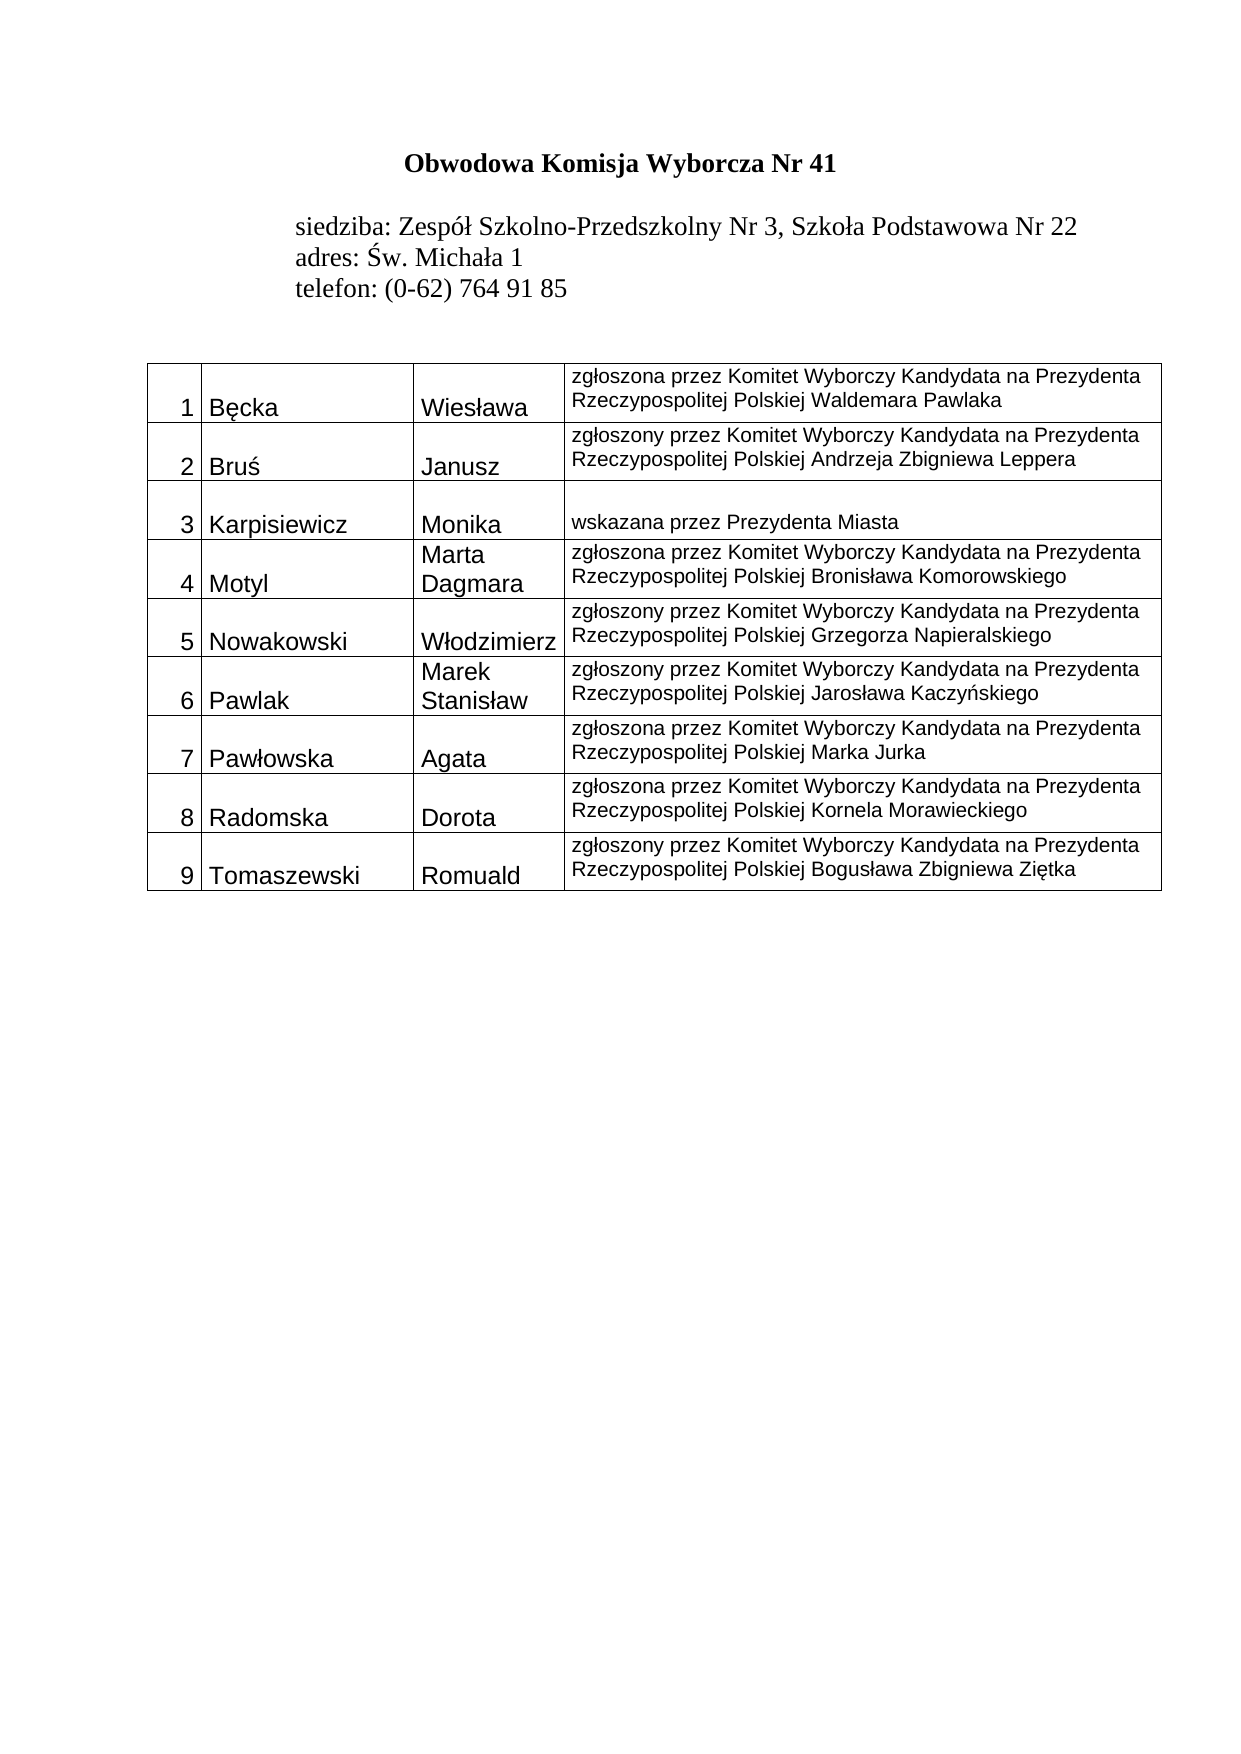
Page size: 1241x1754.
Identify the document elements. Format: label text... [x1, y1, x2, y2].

table_cell Karpisiewicz [202, 481, 413, 539]
table_cell 8 [148, 774, 201, 832]
table_cell 7 [148, 716, 201, 773]
table_cell wskazana przez Prezydenta Miasta [565, 481, 1161, 539]
table_header zgłoszona przez Komitet Wyborczy Kandydata na Prezydenta Rzeczypospolitej Polskiej Waldemara Pawlaka [565, 364, 1161, 422]
table_cell 5 [148, 599, 201, 656]
table_cell Radomska [202, 774, 413, 832]
table_cell Dorota [414, 774, 564, 832]
table_cell zgłoszony przez Komitet Wyborczy Kandydata na Prezydenta Rzeczypospolitej Polskiej Jarosława Kaczyńskiego [565, 657, 1161, 714]
text adres: Św. Michała 1 [148, 241, 1093, 272]
table_cell Marek Stanisław [414, 657, 564, 714]
table_cell Marta Dagmara [414, 540, 564, 597]
table_cell zgłoszony przez Komitet Wyborczy Kandydata na Prezydenta Rzeczypospolitej Polskiej Bogusława Zbigniewa Ziętka [565, 833, 1161, 890]
table_header Bęcka [202, 364, 413, 422]
table_cell 3 [148, 481, 201, 539]
table_cell zgłoszony przez Komitet Wyborczy Kandydata na Prezydenta Rzeczypospolitej Polskiej Grzegorza Napieralskiego [565, 599, 1161, 656]
table_cell Agata [414, 716, 564, 773]
table_cell 2 [148, 423, 201, 480]
table_cell 6 [148, 657, 201, 714]
table_cell zgłoszona przez Komitet Wyborczy Kandydata na Prezydenta Rzeczypospolitej Polskiej Kornela Morawieckiego [565, 774, 1161, 832]
table_cell Motyl [202, 540, 413, 597]
table_cell Janusz [414, 423, 564, 480]
table_cell Pawłowska [202, 716, 413, 773]
table_cell 4 [148, 540, 201, 597]
table_cell Tomaszewski [202, 833, 413, 890]
table_cell zgłoszony przez Komitet Wyborczy Kandydata na Prezydenta Rzeczypospolitej Polskiej Andrzeja Zbigniewa Leppera [565, 423, 1161, 480]
table_cell Bruś [202, 423, 413, 480]
table_header 1 [148, 364, 201, 422]
table_cell Pawlak [202, 657, 413, 714]
text telefon: (0-62) 764 91 85 [221, 272, 1093, 303]
table_cell 9 [148, 833, 201, 890]
table_header Wiesława [414, 364, 564, 422]
table_cell zgłoszona przez Komitet Wyborczy Kandydata na Prezydenta Rzeczypospolitej Polskiej Bronisława Komorowskiego [565, 540, 1161, 597]
table_cell Włodzimierz [414, 599, 564, 656]
table_cell zgłoszona przez Komitet Wyborczy Kandydata na Prezydenta Rzeczypospolitej Polskiej Marka Jurka [565, 716, 1161, 773]
text Obwodowa Komisja Wyborcza Nr 41 [148, 148, 1093, 179]
text siedziba: Zespół Szkolno-Przedszkolny Nr 3, Szkoła Podstawowa Nr 22 [295, 210, 1093, 241]
table_cell Monika [414, 481, 564, 539]
table_cell Romuald [414, 833, 564, 890]
table_cell Nowakowski [202, 599, 413, 656]
